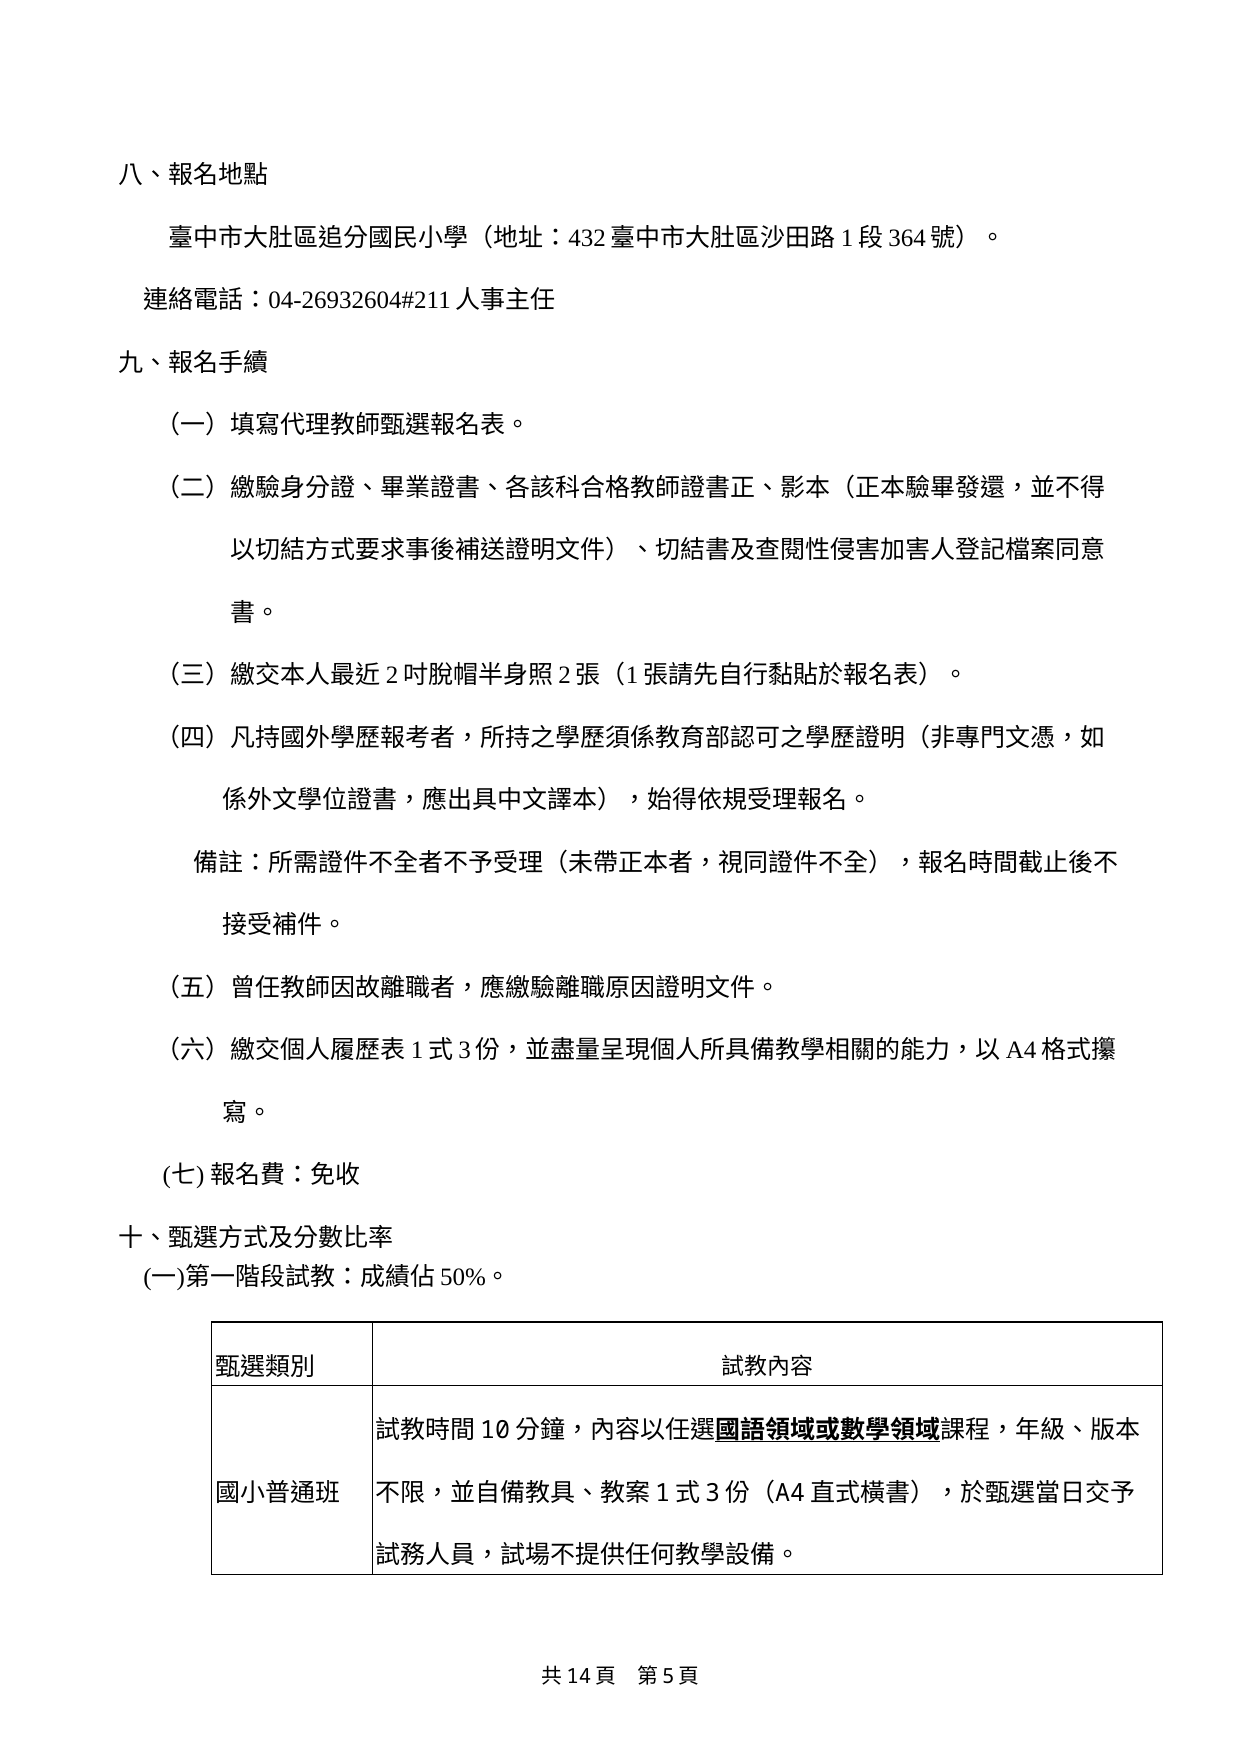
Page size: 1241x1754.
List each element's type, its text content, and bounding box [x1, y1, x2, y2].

text （一）填寫代理教師甄選報名表。 [118, 381, 1122, 444]
text （五）曾任教師因故離職者，應繳驗離職原因證明文件。 [156, 944, 1122, 1006]
text 連絡電話：04-26932604#211人事主任 [118, 256, 1122, 319]
text 十、甄選方式及分數比率 [118, 1194, 1122, 1256]
text （三）繳交本人最近2吋脫帽半身照2張（1張請先自行黏貼於報名表）。 [156, 631, 1122, 694]
text (七) 報名費：免收 [162, 1131, 1122, 1194]
table_cell 試教時間10分鐘，內容以任選國語領域或數學領域課程，年級、版本不限，並自備教具、教案1式3份（A4直式橫書），於甄選當日交予試務人員，試場不提供任何教學設備。 [373, 1386, 1162, 1573]
text （六）繳交個人履歷表1式3份，並盡量呈現個人所具備教學相關的能力，以A4格式攥寫。 [156, 1006, 1122, 1131]
text (一)第一階段試教：成績佔50%。 [118, 1256, 1122, 1293]
text 九、報名手續 [118, 319, 1122, 381]
table_header 甄選類別 [212, 1323, 372, 1385]
text 八、報名地點 臺中市大肚區追分國民小學（地址：432臺中市大肚區沙田路1段364號）。 [118, 131, 1122, 256]
text （四）凡持國外學歷報考者，所持之學歷須係教育部認可之學歷證明（非專門文憑，如係外文學位證書，應出具中文譯本），始得依規受理報名。 [156, 694, 1122, 819]
text 備註：所需證件不全者不予受理（未帶正本者，視同證件不全），報名時間截止後不接受補件。 [156, 819, 1122, 944]
table_header 試教內容 [373, 1323, 1162, 1385]
table_cell 國小普通班 [212, 1386, 372, 1573]
text （二）繳驗身分證、畢業證書、各該科合格教師證書正、影本（正本驗畢發還，並不得以切結方式要求事後補送證明文件）、切結書及查閱性侵害加害人登記檔案同意書。 [156, 444, 1122, 631]
